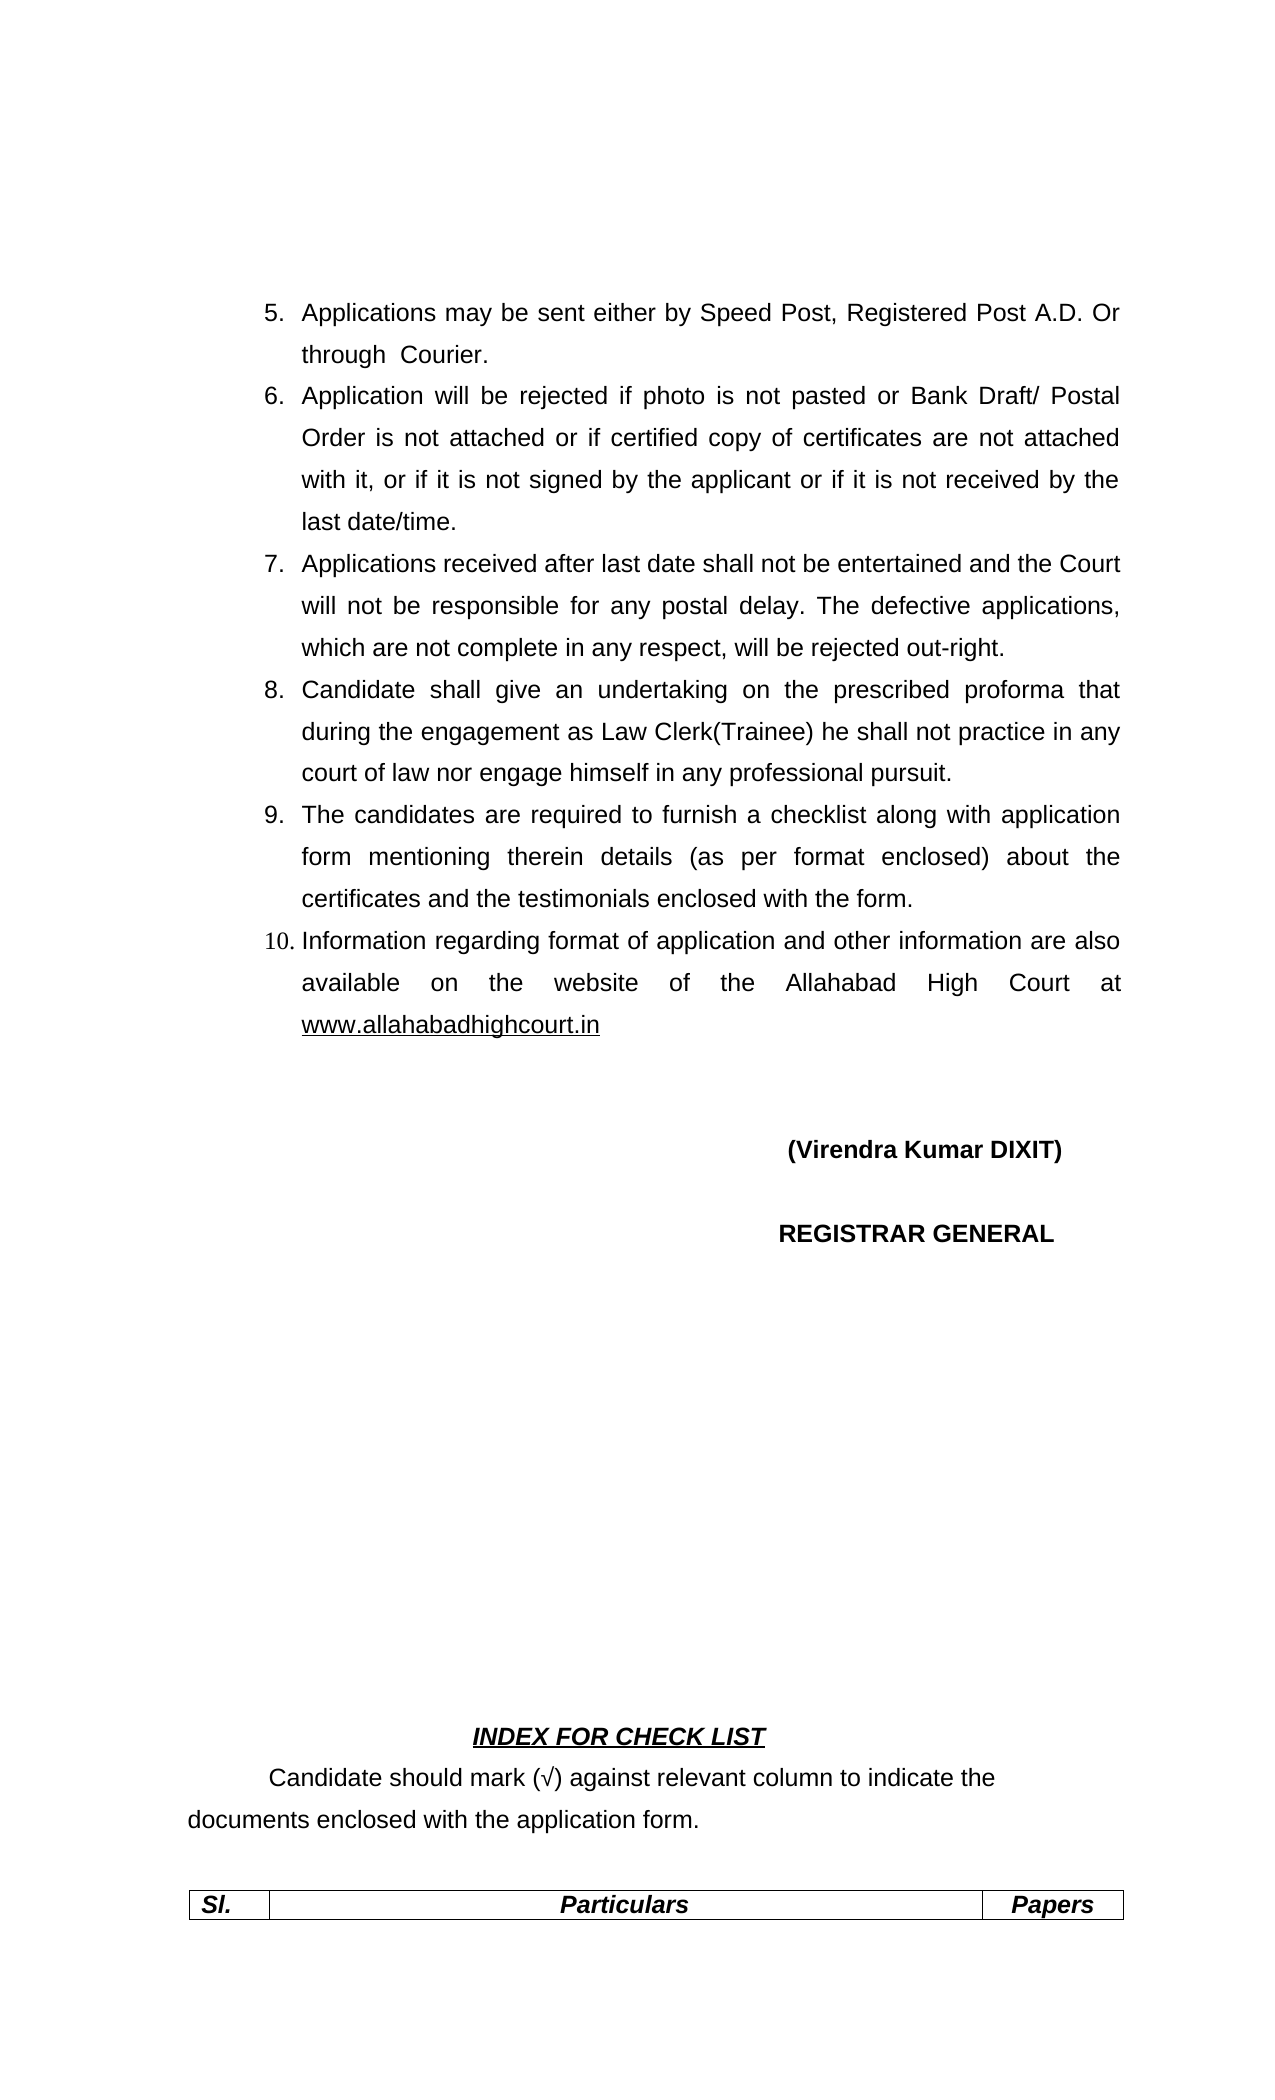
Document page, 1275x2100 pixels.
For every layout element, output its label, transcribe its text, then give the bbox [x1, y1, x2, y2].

list Application will be rejected if photo is not pasted or Bank Draft/ Postal Order is not attached or if certified copy of certificates are not attached with it, or if it is not signed by the applicant or if it is not received by the last date/time. [264, 382, 1122, 536]
list Applications received after last date shall not be entertained and the Court will not be responsible for any postal delay. The defective applications, which are not complete in any respect, will be rejected out-right. [264, 550, 1122, 661]
text Candidate should mark (√) against relevant column to indicate the documents enclosed with the application form. [187, 1764, 999, 1834]
table_header Sl. [190, 1891, 269, 1919]
list Applications may be sent either by Speed Post, Registered Post A.D. Or through Courier. [264, 298, 1122, 368]
list Candidate shall give an undertaking on the prescribed proforma that during the engagement as Law Clerk(Trainee) he shall not practice in any court of law nor engage himself in any professional pursuit. [264, 675, 1122, 787]
table_header Papers [983, 1891, 1123, 1919]
text REGISTRAR GENERAL [261, 1178, 1122, 1248]
list Information regarding format of application and other information are also available on the website of the Allahabad High Court at www.allahabadhighcourt.in [264, 927, 1122, 1038]
list The candidates are required to furnish a checklist along with application form mentioning therein details (as per format enclosed) about the certificates and the testimonials enclosed with the form. [264, 801, 1122, 913]
text (Virendra Kumar DIXIT) [787, 1136, 1122, 1164]
table_header Particulars [270, 1891, 982, 1919]
text INDEX FOR CHECK LIST [187, 1722, 1125, 1750]
